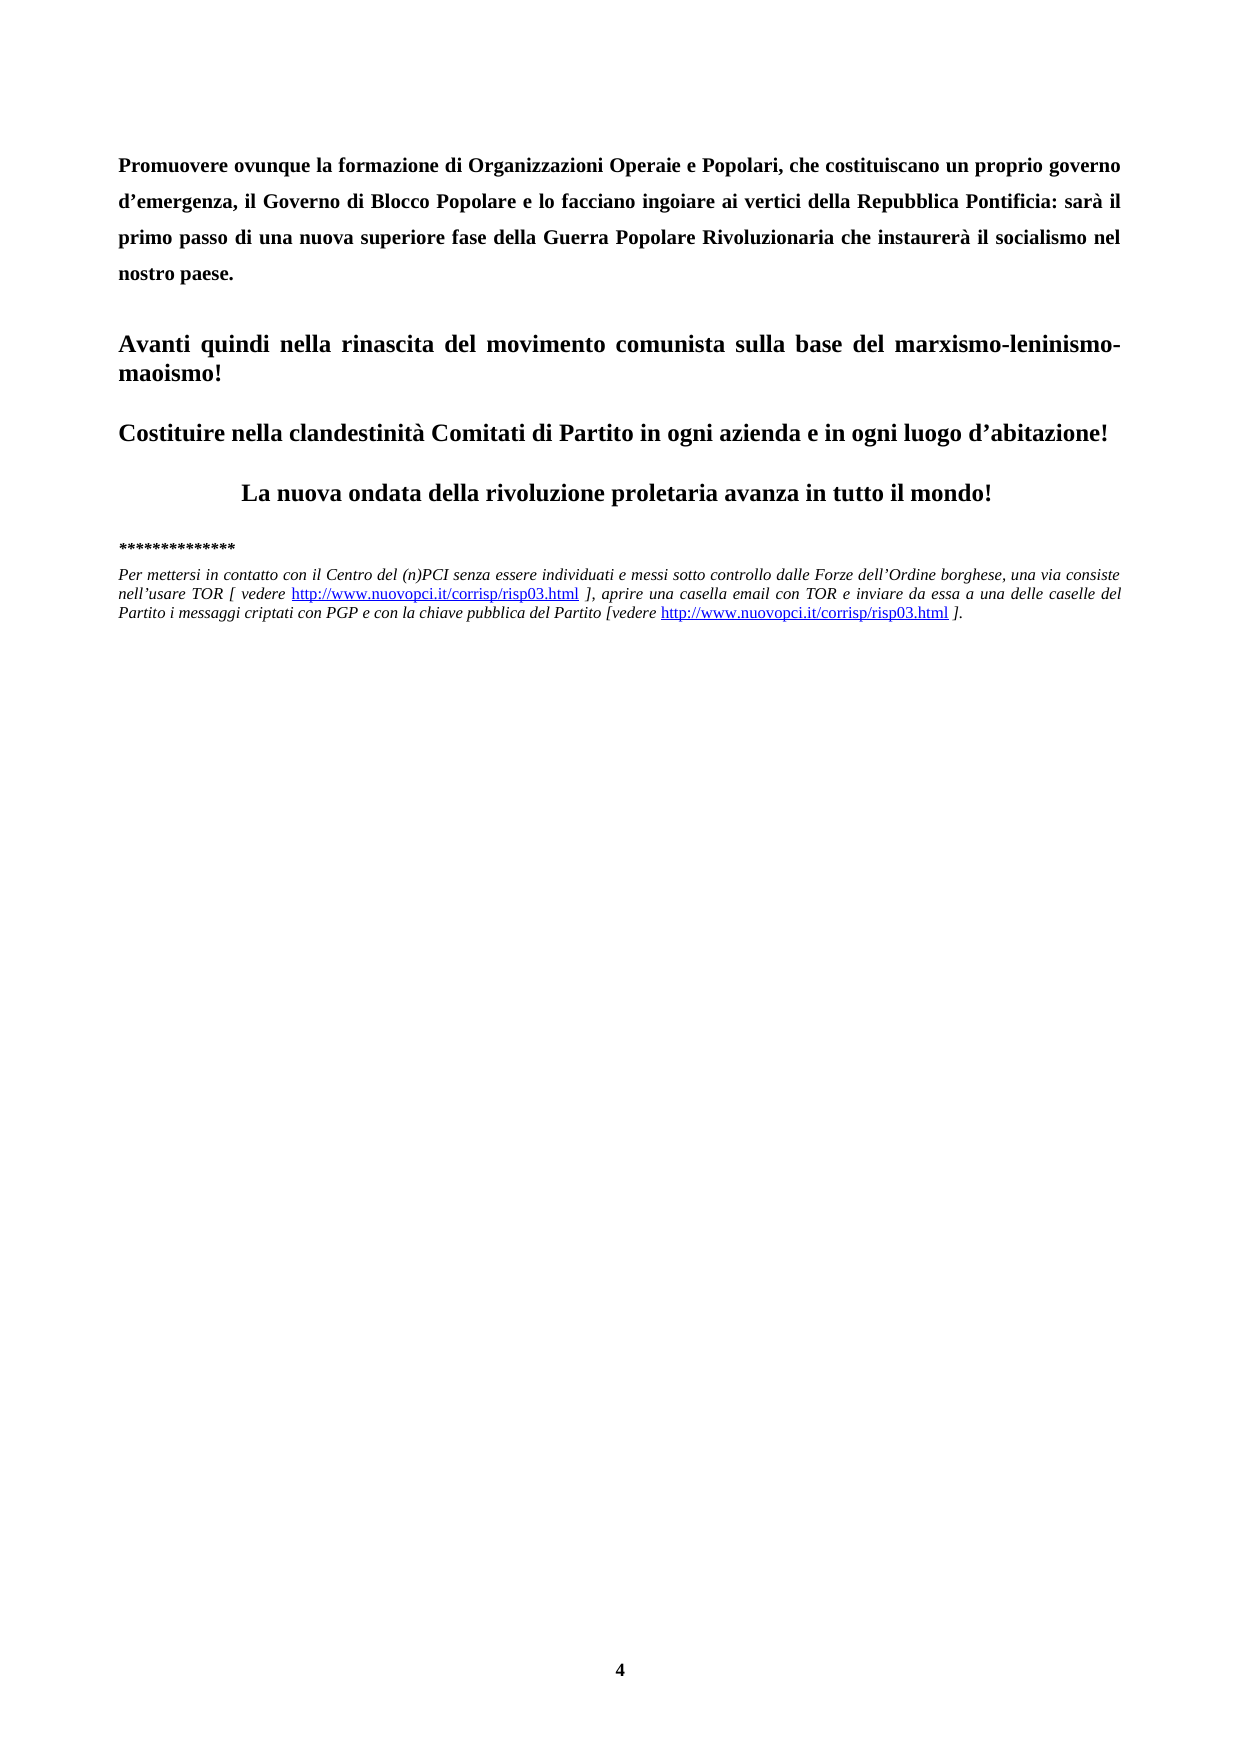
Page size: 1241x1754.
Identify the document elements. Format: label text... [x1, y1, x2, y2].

text La nuova ondata della rivoluzione proletaria avanza in tutto il mondo! [118, 478, 1122, 507]
text Per mettersi in contatto con il Centro del (n)PCI senza essere individuati e messi sotto controllo dalle Forze dell’Ordine borghese, una via consiste nell’usare TOR [ vedere http://www.nuovopci.it/corrisp/risp03.html ], aprire una casella email con TOR e inviare da essa a una delle caselle del Partito i messaggi criptati con PGP e con la chiave pubblica del Partito [vedere http://www.nuovopci.it/corrisp/risp03.html ]. [118, 564, 1122, 622]
text Avanti quindi nella rinascita del movimento comunista sulla base del marxismo-leninismo-maoismo! [118, 329, 1122, 386]
text Promuovere ovunque la formazione di Organizzazioni Operaie e Popolari, che costituiscano un proprio governo d’emergenza, il Governo di Blocco Popolare e lo facciano ingoiare ai vertici della Repubblica Pontificia: sarà il primo passo di una nuova superiore fase della Guerra Popolare Rivoluzionaria che instaurerà il socialismo nel nostro paese. [118, 153, 1122, 285]
text ************** [118, 539, 1122, 558]
text Costituire nella clandestinità Comitati di Partito in ogni azienda e in ogni luogo d’abitazione! [118, 418, 1122, 447]
